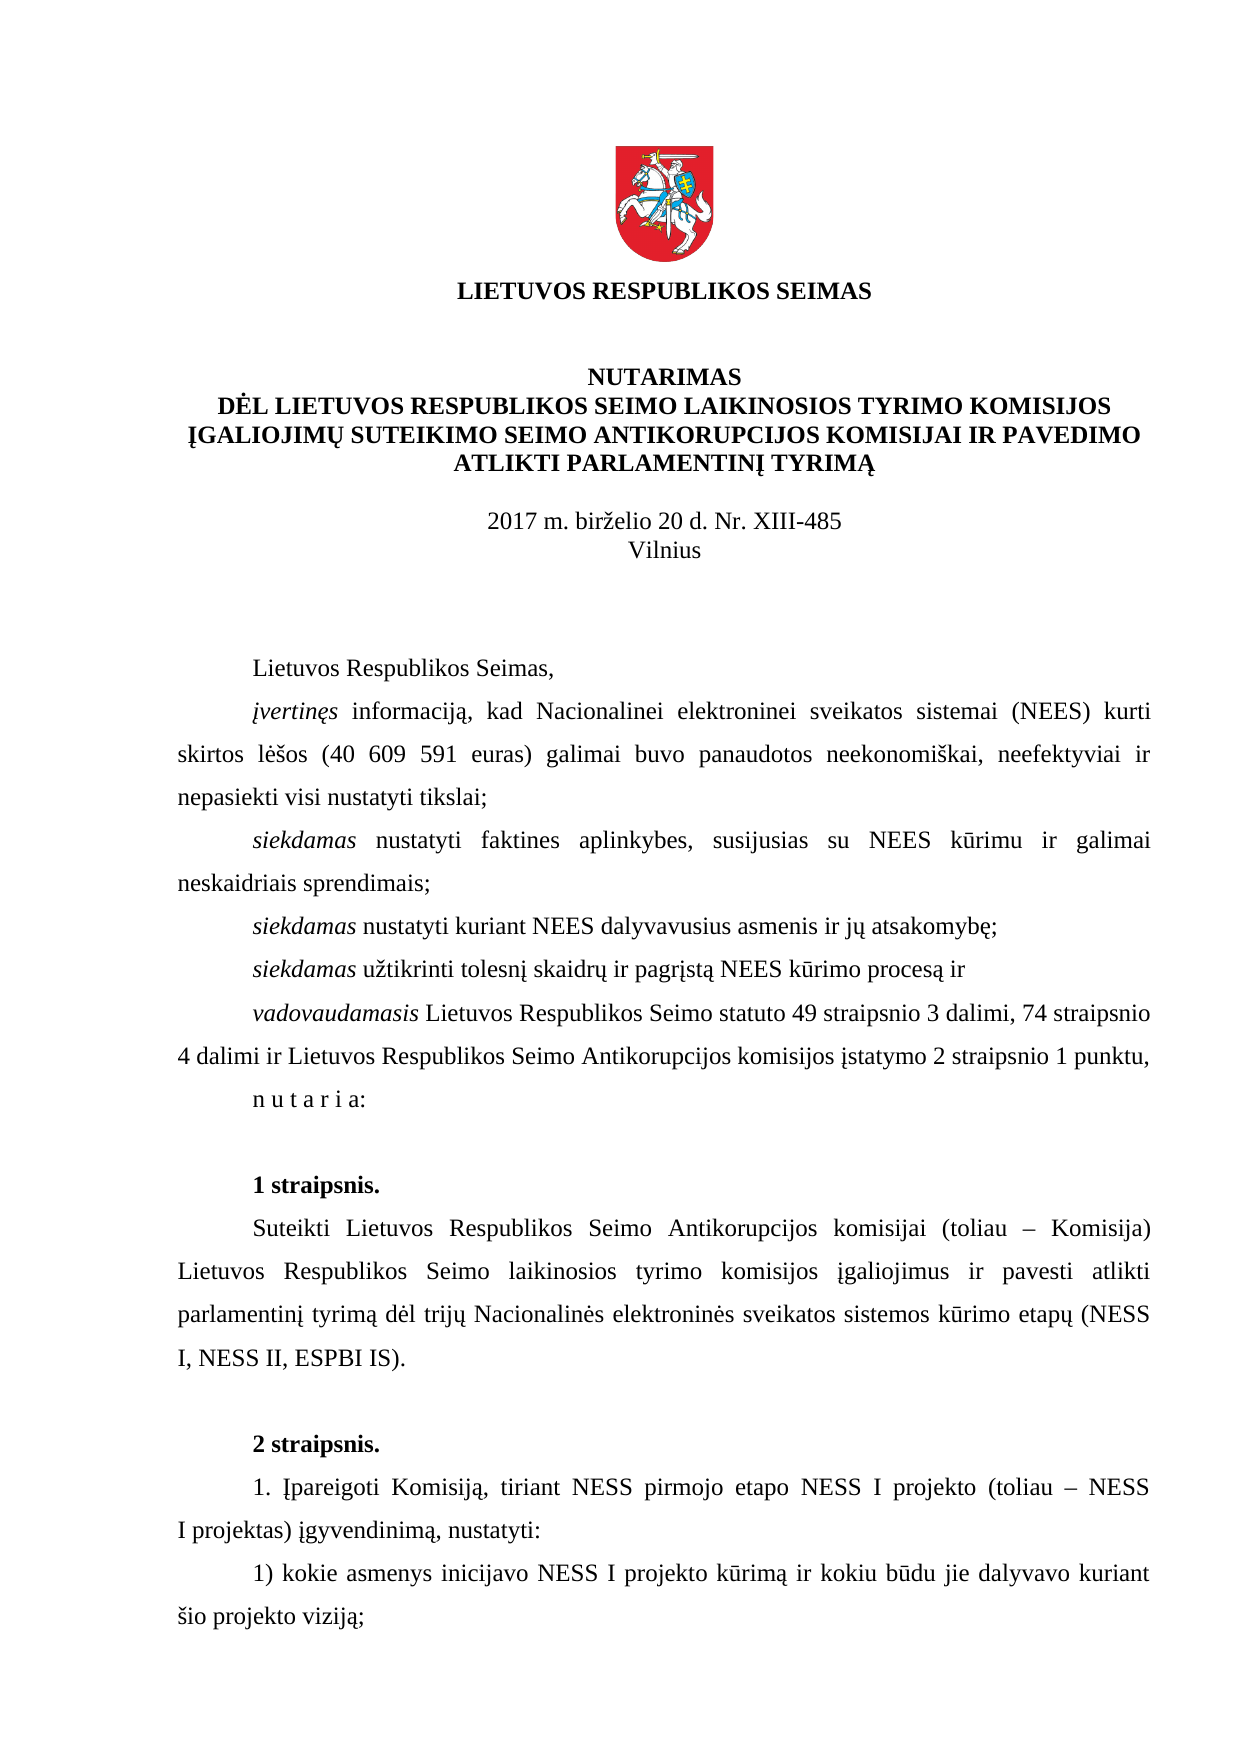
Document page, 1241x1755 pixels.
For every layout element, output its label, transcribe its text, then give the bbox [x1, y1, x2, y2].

text LIETUVOS RESPUBLIKOS SEIMAS [177, 276, 1152, 305]
text siekdamas užtikrinti tolesnį skaidrų ir pagrįstą NEES kūrimo procesą ir [177, 954, 1152, 983]
text įvertinęs informaciją, kad Nacionalinei elektroninei sveikatos sistemai (NEES) kurti skirtos lėšos (40 609 591 euras) galimai buvo panaudotos neekonomiškai, neefektyviai ir nepasiekti visi nustatyti tikslai; [177, 696, 1152, 811]
text Lietuvos Respublikos Seimas, [177, 653, 1152, 681]
text 1. Įpareigoti Komisiją, tiriant NESS pirmojo etapo NESS I projekto (toliau – NESS I projektas) įgyvendinimą, nustatyti: [177, 1472, 1152, 1544]
text 2017 m. birželio 20 d. Nr. XIII-485 [177, 506, 1152, 535]
text siekdamas nustatyti faktines aplinkybes, susijusias su NEES kūrimu ir galimai neskaidriais sprendimais; [177, 825, 1152, 897]
text 1) kokie asmenys inicijavo NESS I projekto kūrimą ir kokiu būdu jie dalyvavo kuriant šio projekto viziją; [177, 1558, 1152, 1630]
text 2 straipsnis. [177, 1429, 1152, 1458]
text DĖL LIETUVOS RESPUBLIKOS SEIMO LAIKINOSIOS TYRIMO KOMISIJOS ĮGALIOJIMŲ SUTEIKIMO SEIMO ANTIKORUPCIJOS KOMISIJAI IR PAVEDIMO ATLIKTI PARLAMENTINĮ TYRIMĄ [177, 391, 1152, 477]
text Suteikti Lietuvos Respublikos Seimo Antikorupcijos komisijai (toliau – Komisija) Lietuvos Respublikos Seimo laikinosios tyrimo komisijos įgaliojimus ir pavesti atlikti parlamentinį tyrimą dėl trijų Nacionalinės elektroninės sveikatos sistemos kūrimo etapų (NESS I, NESS II, ESPBI IS). [177, 1213, 1152, 1371]
text siekdamas nustatyti kuriant NEES dalyvavusius asmenis ir jų atsakomybę; [177, 911, 1152, 940]
text n u t a r i a: [177, 1084, 1152, 1113]
text NUTARIMAS [177, 362, 1152, 391]
text 1 straipsnis. [177, 1170, 1152, 1199]
text Vilnius [177, 535, 1152, 563]
text vadovaudamasis Lietuvos Respublikos Seimo statuto 49 straipsnio 3 dalimi, 74 straipsnio 4 dalimi ir Lietuvos Respublikos Seimo Antikorupcijos komisijos įstatymo 2 straipsnio 1 punktu, [177, 998, 1152, 1069]
